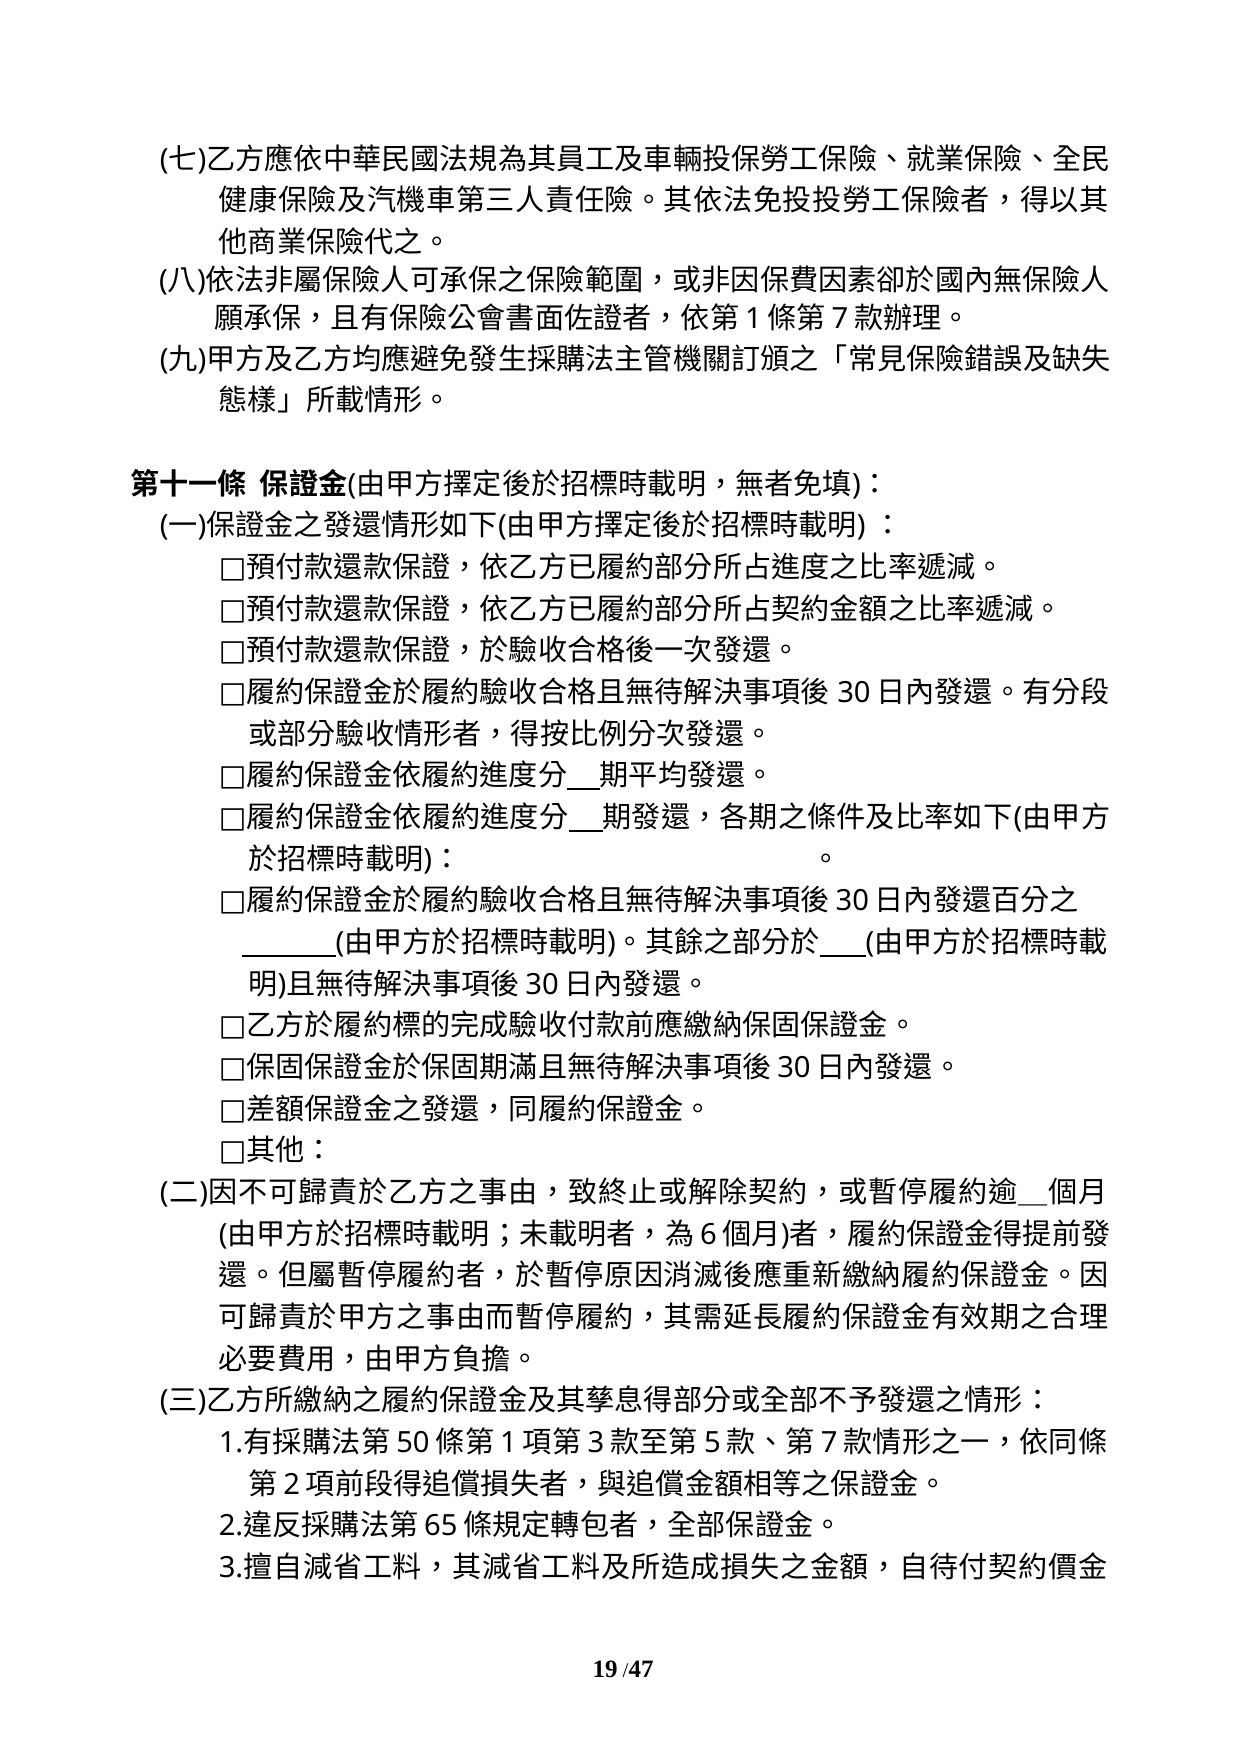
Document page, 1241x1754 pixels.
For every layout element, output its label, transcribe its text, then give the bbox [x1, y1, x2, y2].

text 第十一條 保證金(由甲方擇定後於招標時載明，無者免填)： [130, 461, 1110, 502]
text □其他： [218, 1127, 1108, 1169]
text (九)甲方及乙方均應避免發生採購法主管機關訂頒之「常見保險錯誤及缺失態樣」所載情形。 [159, 336, 1110, 419]
text □差額保證金之發還，同履約保證金。 [218, 1086, 1108, 1127]
text 3.擅自減省工料，其減省工料及所造成損失之金額，自待付契約價金 [218, 1544, 1108, 1586]
text □預付款還款保證，於驗收合格後一次發還。 [218, 627, 1110, 669]
text □乙方於履約標的完成驗收付款前應繳納保固保證金。 [218, 1002, 1108, 1044]
text (七)乙方應依中華民國法規為其員工及車輛投保勞工保險、就業保險、全民健康保險及汽機車第三人責任險。其依法免投投勞工保險者，得以其他商業保險代之。 [159, 136, 1110, 261]
text □履約保證金依履約進度分 期平均發還。 [218, 752, 1110, 794]
text (一)保證金之發還情形如下(由甲方擇定後於招標時載明) ： [159, 502, 1110, 544]
text □保固保證金於保固期滿且無待解決事項後30日內發還。 [218, 1044, 1108, 1086]
text □履約保證金於履約驗收合格且無待解決事項後30日內發還。有分段或部分驗收情形者，得按比例分次發還。 [218, 669, 1110, 752]
text □履約保證金依履約進度分 期發還，各期之條件及比率如下(由甲方於招標時載明)： 。 [218, 794, 1110, 877]
text □履約保證金於履約驗收合格且無待解決事項後30日內發還百分之 [218, 877, 1108, 919]
text □預付款還款保證，依乙方已履約部分所占進度之比率遞減。 [218, 544, 1110, 586]
text □預付款還款保證，依乙方已履約部分所占契約金額之比率遞減。 [218, 586, 1110, 627]
text (由甲方於招標時載明)。其餘之部分於 (由甲方於招標時載明)且無待解決事項後30日內發還。 [218, 919, 1108, 1002]
text 1.有採購法第50條第1項第3款至第5款、第7款情形之一，依同條第2項前段得追償損失者，與追償金額相等之保證金。 [218, 1419, 1108, 1502]
text (八)依法非屬保險人可承保之保險範圍，或非因保費因素卻於國內無保險人願承保，且有保險公會書面佐證者，依第1條第7款辦理。 [159, 261, 1110, 336]
text (二)因不可歸責於乙方之事由，致終止或解除契約，或暫停履約逾＿個月(由甲方於招標時載明；未載明者，為6個月)者，履約保證金得提前發還。但屬暫停履約者，於暫停原因消滅後應重新繳納履約保證金。因可歸責於甲方之事由而暫停履約，其需延長履約保證金有效期之合理必要費用，由甲方負擔。 [159, 1169, 1110, 1377]
text (三)乙方所繳納之履約保證金及其孳息得部分或全部不予發還之情形： [159, 1377, 1110, 1419]
text 2.違反採購法第65條規定轉包者，全部保證金。 [218, 1502, 1108, 1544]
